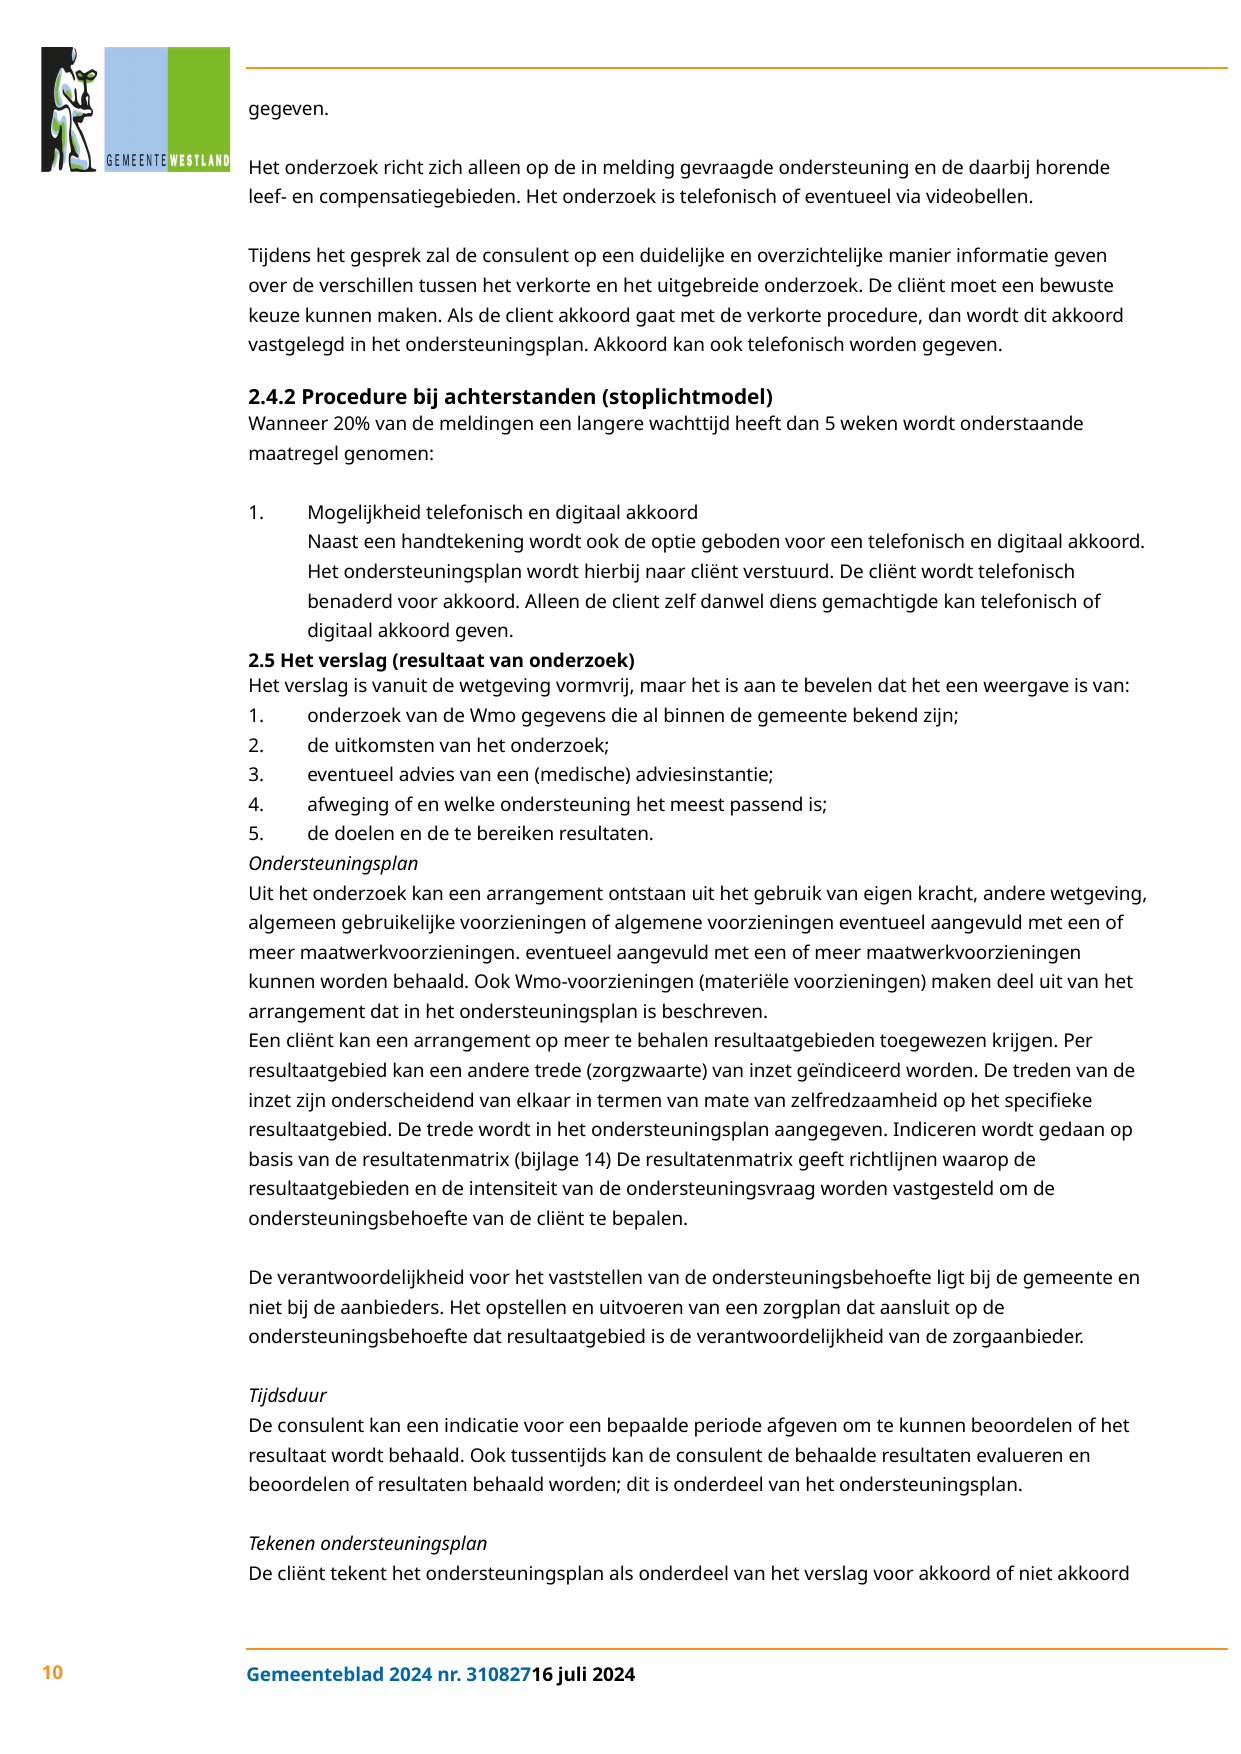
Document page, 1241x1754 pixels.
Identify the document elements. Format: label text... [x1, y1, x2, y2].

text 2.5 Het verslag (resultaat van onderzoek) [248, 647, 1152, 673]
text Het verslag is vanuit de wetgeving vormvrij, maar het is aan te bevelen dat het een weergave is van: [248, 673, 1152, 698]
list eventueel advies van een (medische) adviesinstantie; [248, 761, 1152, 787]
list de doelen en de te bereiken resultaten. [248, 821, 1152, 846]
list afweging of en welke ondersteuning het meest passend is; [248, 791, 1152, 817]
text Tekenen ondersteuningsplan [248, 1531, 1152, 1556]
text Het onderzoek richt zich alleen op de in melding gevraagde ondersteuning en de daarbij horende leef- en compensatiegebieden. Het onderzoek is telefonisch of eventueel via videobellen. [248, 154, 1152, 209]
text De cliënt tekent het ondersteuningsplan als onderdeel van het verslag voor akkoord of niet akkoord [248, 1560, 1152, 1586]
text Tijdsduur [248, 1383, 1152, 1408]
text Ondersteuningsplan [248, 850, 1152, 876]
text De consulent kan een indicatie voor een bepaalde periode afgeven om te kunnen beoordelen of het resultaat wordt behaald. Ook tussentijds kan de consulent de behaalde resultaten evalueren en beoordelen of resultaten behaald worden; dit is onderdeel van het ondersteuningsplan. [248, 1412, 1152, 1497]
text gegeven. [248, 95, 1152, 121]
text Tijdens het gesprek zal de consulent op een duidelijke en overzichtelijke manier informatie geven over de verschillen tussen het verkorte en het uitgebreide onderzoek. De cliënt moet een bewuste keuze kunnen maken. Als de client akkoord gaat met de verkorte procedure, dan wordt dit akkoord vastgelegd in het ondersteuningsplan. Akkoord kan ook telefonisch worden gegeven. [248, 243, 1152, 357]
list de uitkomsten van het onderzoek; [248, 732, 1152, 758]
list Mogelijkheid telefonisch en digitaal akkoord [248, 499, 1152, 525]
text De verantwoordelijkheid voor het vaststellen van de ondersteuningsbehoefte ligt bij de gemeente en niet bij de aanbieders. Het opstellen en uitvoeren van een zorgplan dat aansluit op de ondersteuningsbehoefte dat resultaatgebied is de verantwoordelijkheid van de zorgaanbieder. [248, 1264, 1152, 1349]
text Een cliënt kan een arrangement op meer te behalen resultaatgebieden toegewezen krijgen. Per resultaatgebied kan een andere trede (zorgzwaarte) van inzet geïndiceerd worden. De treden van de inzet zijn onderscheidend van elkaar in termen van mate van zelfredzaamheid op het specifieke resultaatgebied. De trede wordt in het ondersteuningsplan aangegeven. Indiceren wordt gedaan op basis van de resultatenmatrix (bijlage 14) De resultatenmatrix geeft richtlijnen waarop de resultaatgebieden en de intensiteit van de ondersteuningsvraag worden vastgesteld om de ondersteuningsbehoefte van de cliënt te bepalen. [248, 1028, 1152, 1231]
text Wanneer 20% van de meldingen een langere wachttijd heeft dan 5 weken wordt onderstaande maatregel genomen: [248, 410, 1152, 466]
text 2.4.2 Procedure bij achterstanden (stoplichtmodel) [248, 382, 1152, 410]
list onderzoek van de Wmo gegevens die al binnen de gemeente bekend zijn; [248, 702, 1152, 728]
picture [41, 47, 231, 172]
text Uit het onderzoek kan een arrangement ontstaan uit het gebruik van eigen kracht, andere wetgeving, algemeen gebruikelijke voorzieningen of algemene voorzieningen eventueel aangevuld met een of meer maatwerkvoorzieningen. eventueel aangevuld met een of meer maatwerkvoorzieningen kunnen worden behaald. Ook Wmo-voorzieningen (materiële voorzieningen) maken deel uit van het arrangement dat in het ondersteuningsplan is beschreven. [248, 880, 1152, 1024]
list Naast een handtekening wordt ook de optie geboden voor een telefonisch en digitaal akkoord. Het ondersteuningsplan wordt hierbij naar cliënt verstuurd. De cliënt wordt telefonisch benaderd voor akkoord. Alleen de client zelf danwel diens gemachtigde kan telefonisch of digitaal akkoord geven. [248, 529, 1152, 643]
